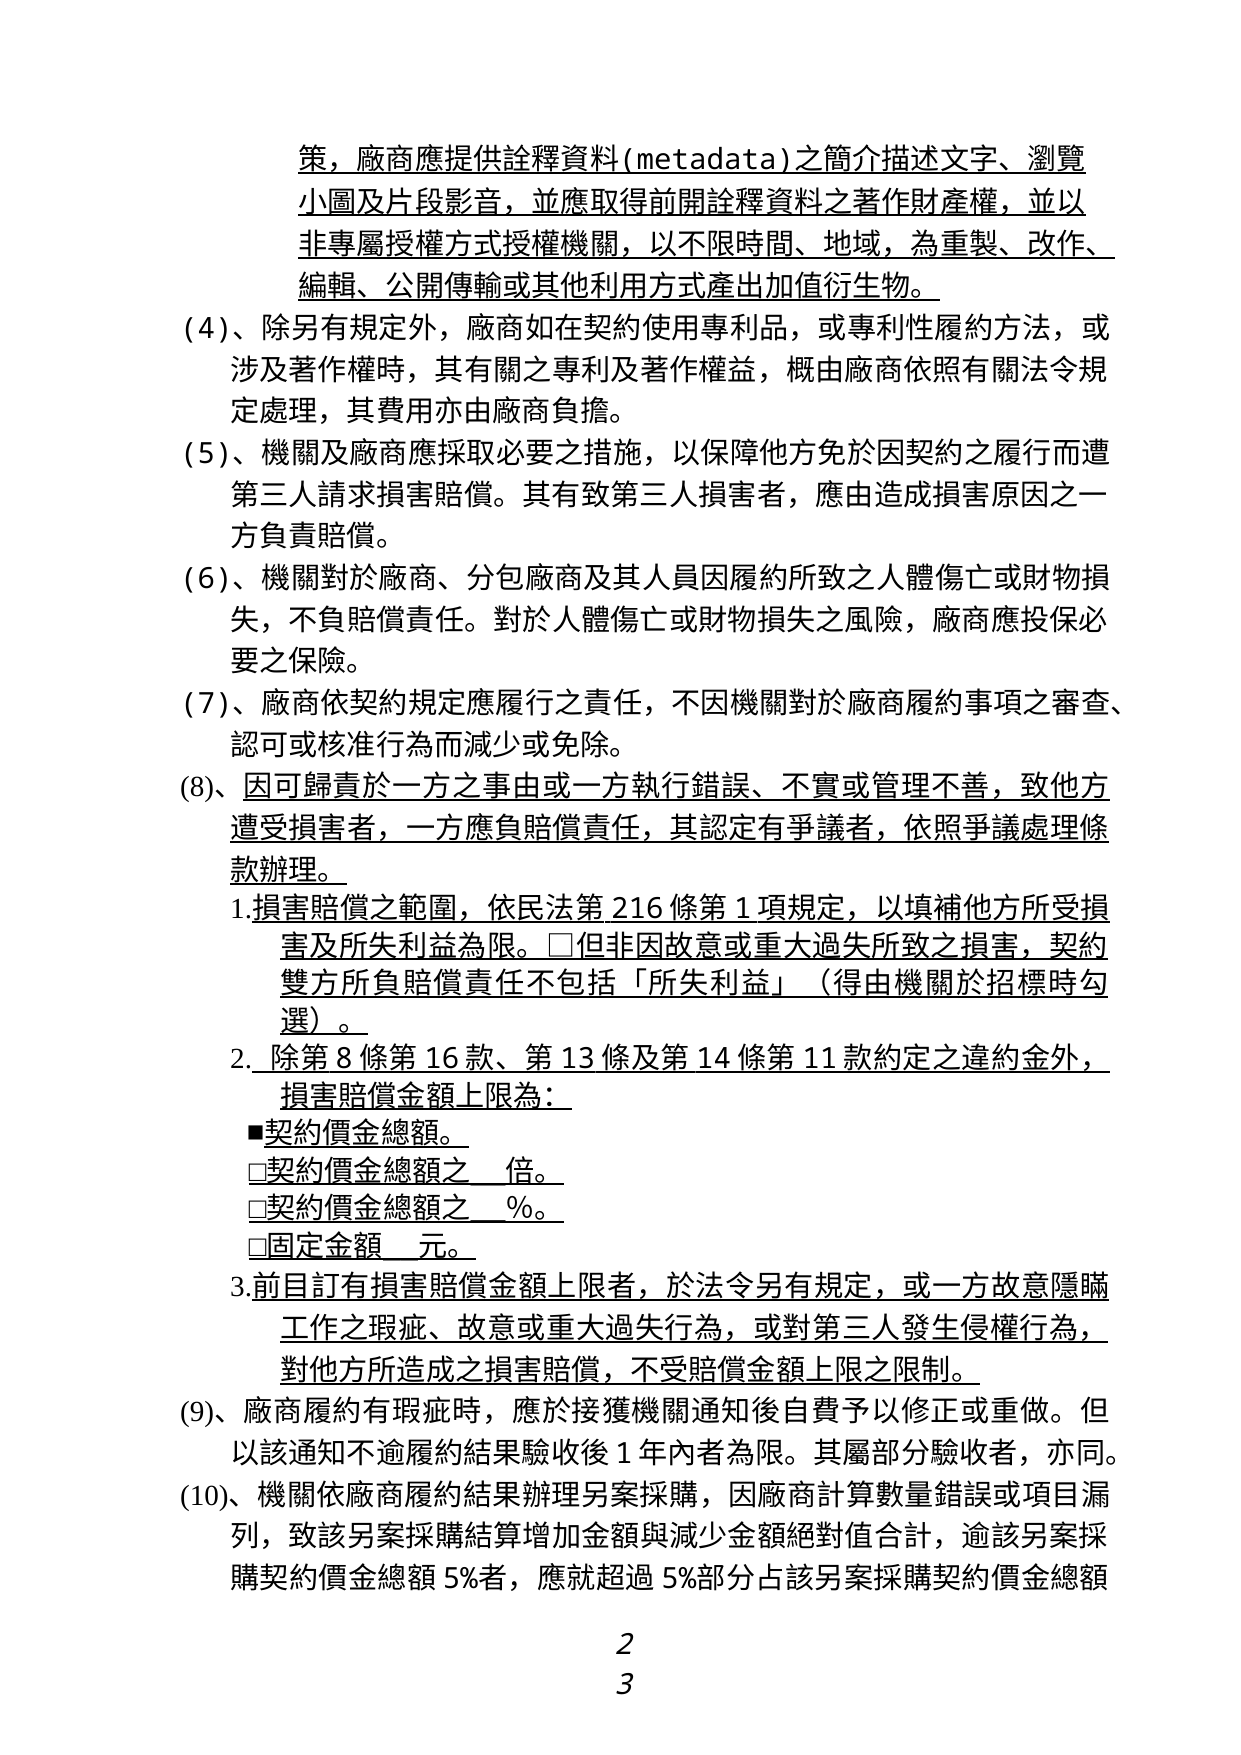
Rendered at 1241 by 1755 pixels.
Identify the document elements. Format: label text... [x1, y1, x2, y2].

list 除另有規定外，廠商如在契約使用專利品，或專利性履約方法，或涉及著作權時，其有關之專利及著作權益，概由廠商依照有關法令規定處理，其費用亦由廠商負擔。 [180, 305, 1110, 430]
text □契約價金總額之__倍。 [249, 1151, 1110, 1188]
list 廠商履約結果涉及詮釋資料者，如為配合機關開放資料政策，廠商應提供詮釋資料(metadata)之簡介描述文字、瀏覽小圖及片段影音，並應取得前開詮釋資料之著作財產權，並以非專屬授權方式授權機關，以不限時間、地域，為重製、改作、編輯、公開傳輸或其他利用方式產出加值衍生物。 [248, 136, 1110, 305]
text □固定金額__元。 [249, 1226, 1110, 1263]
list 因可歸責於一方之事由或一方執行錯誤、不實或管理不善，致他方遭受損害者，一方應負賠償責任，其認定有爭議者，依照爭議處理條款辦理。 [180, 763, 1110, 888]
list 廠商履約有瑕疵時，應於接獲機關通知後自費予以修正或重做。但以該通知不逾履約結果驗收後1年內者為限。其屬部分驗收者，亦同。 [180, 1388, 1110, 1472]
list 機關對於廠商、分包廠商及其人員因履約所致之人體傷亡或財物損失，不負賠償責任。對於人體傷亡或財物損失之風險，廠商應投保必要之保險。 [180, 555, 1110, 680]
list 機關依廠商履約結果辦理另案採購，因廠商計算數量錯誤或項目漏列，致該另案採購結算增加金額與減少金額絕對值合計，逾該另案採購契約價金總額5%者，應就超過5%部分占該另案採購契約價金總額 [180, 1472, 1110, 1597]
list 損害賠償之範圍，依民法第216條第1項規定，以填補他方所受損害及所失利益為限。□但非因故意或重大過失所致之損害，契約雙方所負賠償責任不包括「所失利益」（得由機關於招標時勾選）。 [230, 888, 1110, 1038]
text □契約價金總額之__％。 [249, 1188, 1110, 1226]
list 廠商依契約規定應履行之責任，不因機關對於廠商履約事項之審查、認可或核准行為而減少或免除。 [180, 680, 1110, 763]
text ■契約價金總額。 [130, 1113, 1110, 1151]
list 機關及廠商應採取必要之措施，以保障他方免於因契約之履行而遭第三人請求損害賠償。其有致第三人損害者，應由造成損害原因之一方負責賠償。 [180, 430, 1110, 555]
list 除第8條第16款、第13條及第14條第11款約定之違約金外，損害賠償金額上限為： [230, 1038, 1110, 1113]
list 前目訂有損害賠償金額上限者，於法令另有規定，或一方故意隱瞞工作之瑕疵、故意或重大過失行為，或對第三人發生侵權行為，對他方所造成之損害賠償，不受賠償金額上限之限制。 [230, 1263, 1110, 1388]
